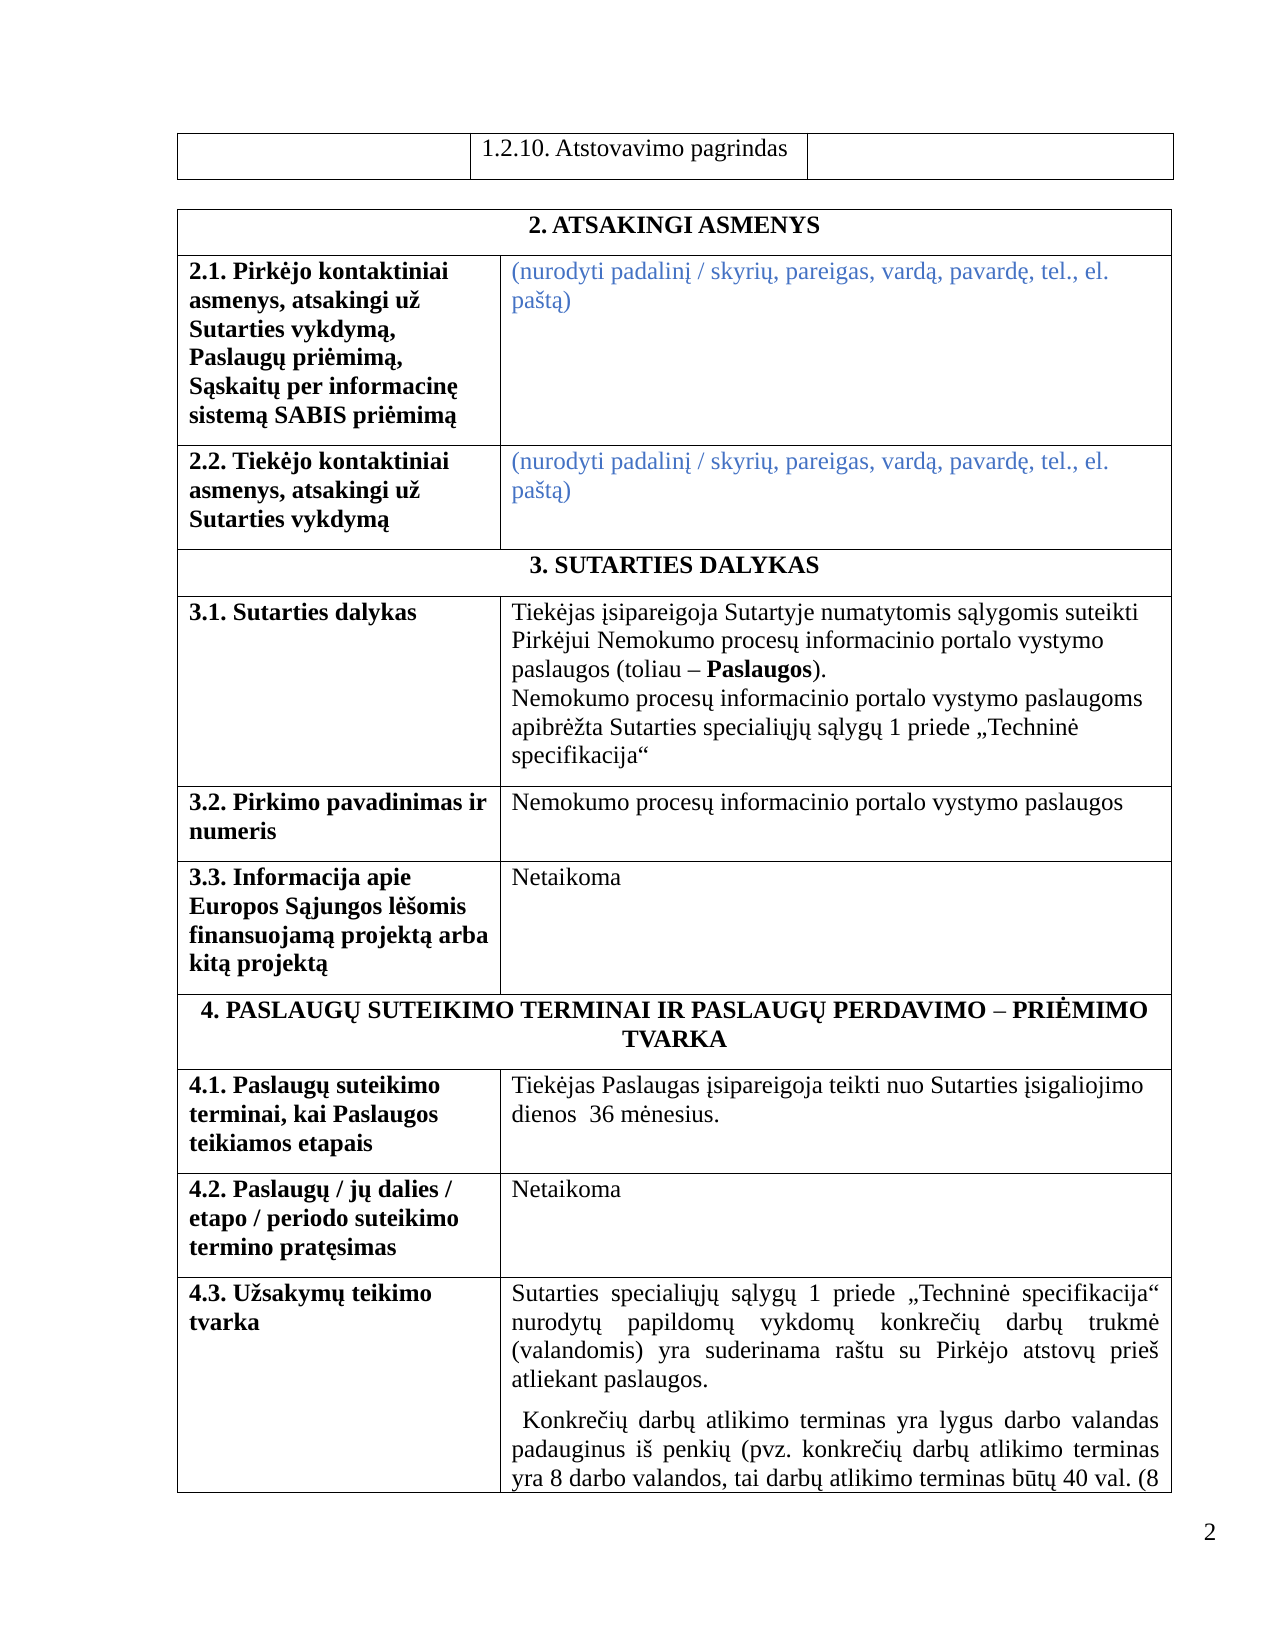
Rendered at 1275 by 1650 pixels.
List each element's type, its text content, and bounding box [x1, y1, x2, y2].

table_cell Sutarties specialiųjų sąlygų 1 priede „Techninė specifikacija“ nurodytų papildomų vykdomų konkrečių darbų trukmė (valandomis) yra suderinama raštu su Pirkėjo atstovų prieš atliekant paslaugos. Konkrečių darbų atlikimo terminas yra lygus darbo valandas padauginus iš penkių (pvz. konkrečių darbų atlikimo terminas yra 8 darbo valandos, tai darbų atlikimo terminas būtų 40 val. (8 [501, 1278, 1171, 1492]
table_cell 4.1. Paslaugų suteikimo terminai, kai Paslaugos teikiamos etapais [178, 1070, 500, 1173]
table_cell 3.1. Sutarties dalykas [178, 597, 500, 786]
table_cell 4.3. Užsakymų teikimo tvarka [178, 1278, 500, 1492]
table_cell 3.3. Informacija apie Europos Sąjungos lėšomis finansuojamą projektą arba kitą projektą [178, 862, 500, 994]
table_cell 3. SUTARTIES DALYKAS [178, 550, 1171, 596]
table_cell [808, 134, 1173, 179]
table_cell Netaikoma [501, 862, 1171, 994]
table_cell 4.2. Paslaugų / jų dalies / etapo / periodo suteikimo termino pratęsimas [178, 1174, 500, 1277]
table_cell Nemokumo procesų informacinio portalo vystymo paslaugos [501, 787, 1171, 861]
table_cell 2.2. Tiekėjo kontaktiniai asmenys, atsakingi už Sutarties vykdymą [178, 446, 500, 549]
table_cell 2.1. Pirkėjo kontaktiniai asmenys, atsakingi už Sutarties vykdymą, Paslaugų priėmimą, Sąskaitų per informacinę sistemą SABIS priėmimą [178, 256, 500, 445]
table_cell (nurodyti padalinį / skyrių, pareigas, vardą, pavardę, tel., el. paštą) [501, 256, 1171, 445]
table_cell Tiekėjas Paslaugas įsipareigoja teikti nuo Sutarties įsigaliojimo dienos 36 mėnesius. [501, 1070, 1171, 1173]
table_cell Netaikoma [501, 1174, 1171, 1277]
table_cell 4. PASLAUGŲ SUTEIKIMO TERMINAI IR PASLAUGŲ PERDAVIMO – PRIĖMIMO TVARKA [178, 995, 1171, 1069]
table_cell [178, 134, 470, 179]
table_cell 3.2. Pirkimo pavadinimas ir numeris [178, 787, 500, 861]
table_cell Tiekėjas įsipareigoja Sutartyje numatytomis sąlygomis suteikti Pirkėjui Nemokumo procesų informacinio portalo vystymo paslaugos (toliau – Paslaugos). Nemokumo procesų informacinio portalo vystymo paslaugoms apibrėžta Sutarties specialiųjų sąlygų 1 priede „Techninė specifikacija“ [501, 597, 1171, 786]
table_cell 1.2.10. Atstovavimo pagrindas [471, 134, 807, 179]
table_header 2. ATSAKINGI ASMENYS [178, 210, 1171, 255]
table_cell (nurodyti padalinį / skyrių, pareigas, vardą, pavardę, tel., el. paštą) [501, 446, 1171, 549]
